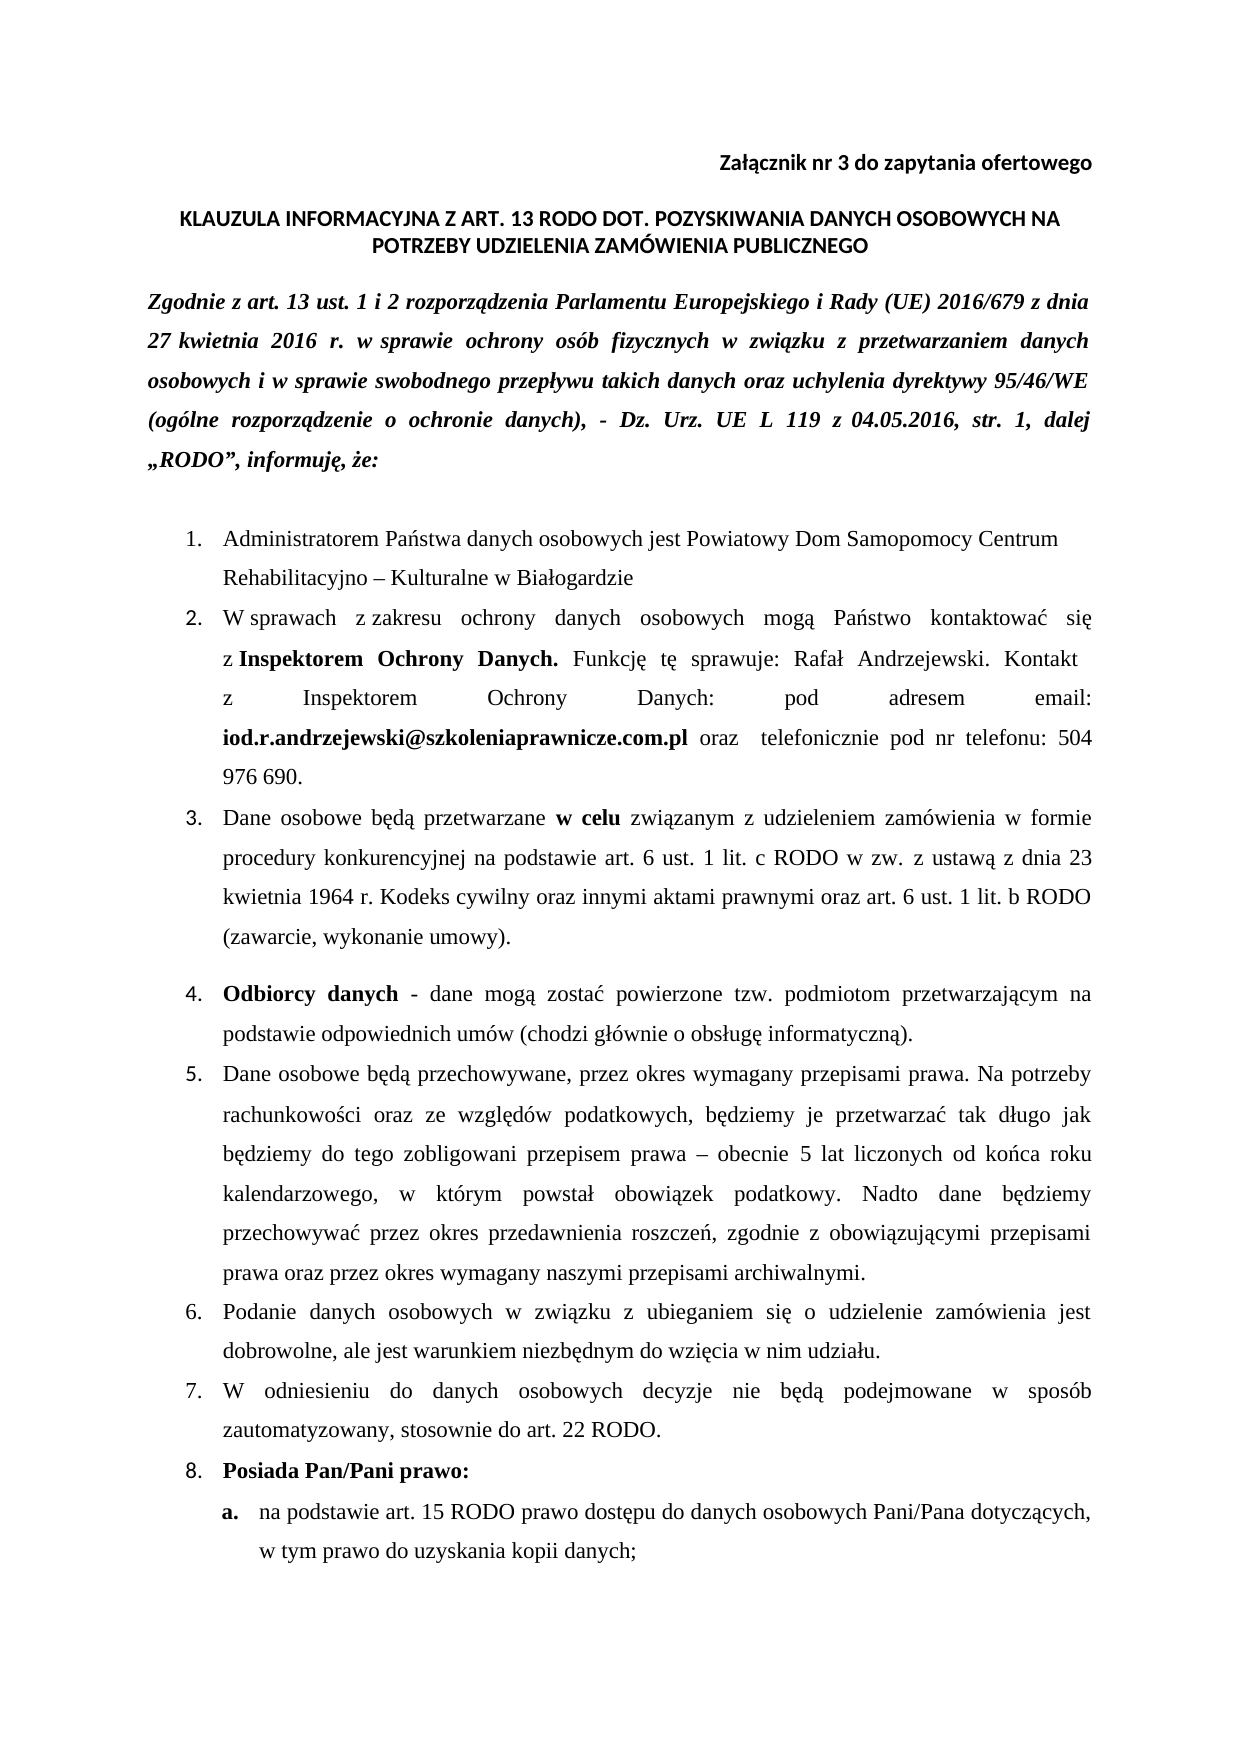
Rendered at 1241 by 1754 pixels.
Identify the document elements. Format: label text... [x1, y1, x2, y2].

list Odbiorcy danych - dane mogą zostać powierzone tzw. podmiotom przetwarzającym na podstawie odpowiednich umów (chodzi głównie o obsługę informatyczną). [185, 979, 1093, 1046]
list Dane osobowe będą przetwarzane w celu związanym z udzieleniem zamówienia w formie procedury konkurencyjnej na podstawie art. 6 ust. 1 lit. c RODO w zw. z ustawą z dnia 23 kwietnia 1964 r. Kodeks cywilny oraz innymi aktami prawnymi oraz art. 6 ust. 1 lit. b RODO (zawarcie, wykonanie umowy). [185, 803, 1093, 949]
text Załącznik nr 3 do zapytania ofertowego [148, 148, 1093, 176]
text KLAUZULA INFORMACYJNA Z ART. 13 RODO DOT. POZYSKIWANIA DANYCH OSOBOWYCH NA POTRZEBY UDZIELENIA ZAMÓWIENIA PUBLICZNEGO [148, 204, 1093, 260]
list W odniesieniu do danych osobowych decyzje nie będą podejmowane w sposób zautomatyzowany, stosownie do art. 22 RODO. [185, 1377, 1093, 1443]
list Dane osobowe będą przechowywane, przez okres wymagany przepisami prawa. Na potrzeby rachunkowości oraz ze względów podatkowych, będziemy je przetwarzać tak długo jak będziemy do tego zobligowani przepisem prawa – obecnie 5 lat liczonych od końca roku kalendarzowego, w którym powstał obowiązek podatkowy. Nadto dane będziemy przechowywać przez okres przedawnienia roszczeń, zgodnie z obowiązującymi przepisami prawa oraz przez okres wymagany naszymi przepisami archiwalnymi. [185, 1059, 1093, 1285]
list Administratorem Państwa danych osobowych jest Powiatowy Dom Samopomocy Centrum [185, 524, 1093, 551]
list Posiada Pan/Pani prawo: [185, 1456, 1093, 1484]
text Zgodnie z art. 13 ust. 1 i 2 rozporządzenia Parlamentu Europejskiego i Rady (UE) 2016/679 z dnia 27 kwietnia 2016 r. w sprawie ochrony osób fizycznych w związku z przetwarzaniem danych osobowych i w sprawie swobodnego przepływu takich danych oraz uchylenia dyrektywy 95/46/WE (ogólne rozporządzenie o ochronie danych), - Dz. Urz. UE L 119 z 04.05.2016, str. 1, dalej „RODO”, informuję, że: [148, 288, 1093, 472]
list na podstawie art. 15 RODO prawo dostępu do danych osobowych Pani/Pana dotyczących, w tym prawo do uzyskania kopii danych; [221, 1498, 1093, 1564]
list W sprawach z zakresu ochrony danych osobowych mogą Państwo kontaktować się z Inspektorem Ochrony Danych. Funkcję tę sprawuje: Rafał Andrzejewski. Kontakt z Inspektorem Ochrony Danych: pod adresem email: iod.r.andrzejewski@szkoleniaprawnicze.com.pl oraz telefonicznie pod nr telefonu: 504 976 690. [185, 603, 1093, 789]
list Rehabilitacyjno – Kulturalne w Białogardzie [223, 564, 1093, 590]
list Podanie danych osobowych w związku z ubieganiem się o udzielenie zamówienia jest dobrowolne, ale jest warunkiem niezbędnym do wzięcia w nim udziału. [185, 1298, 1093, 1364]
